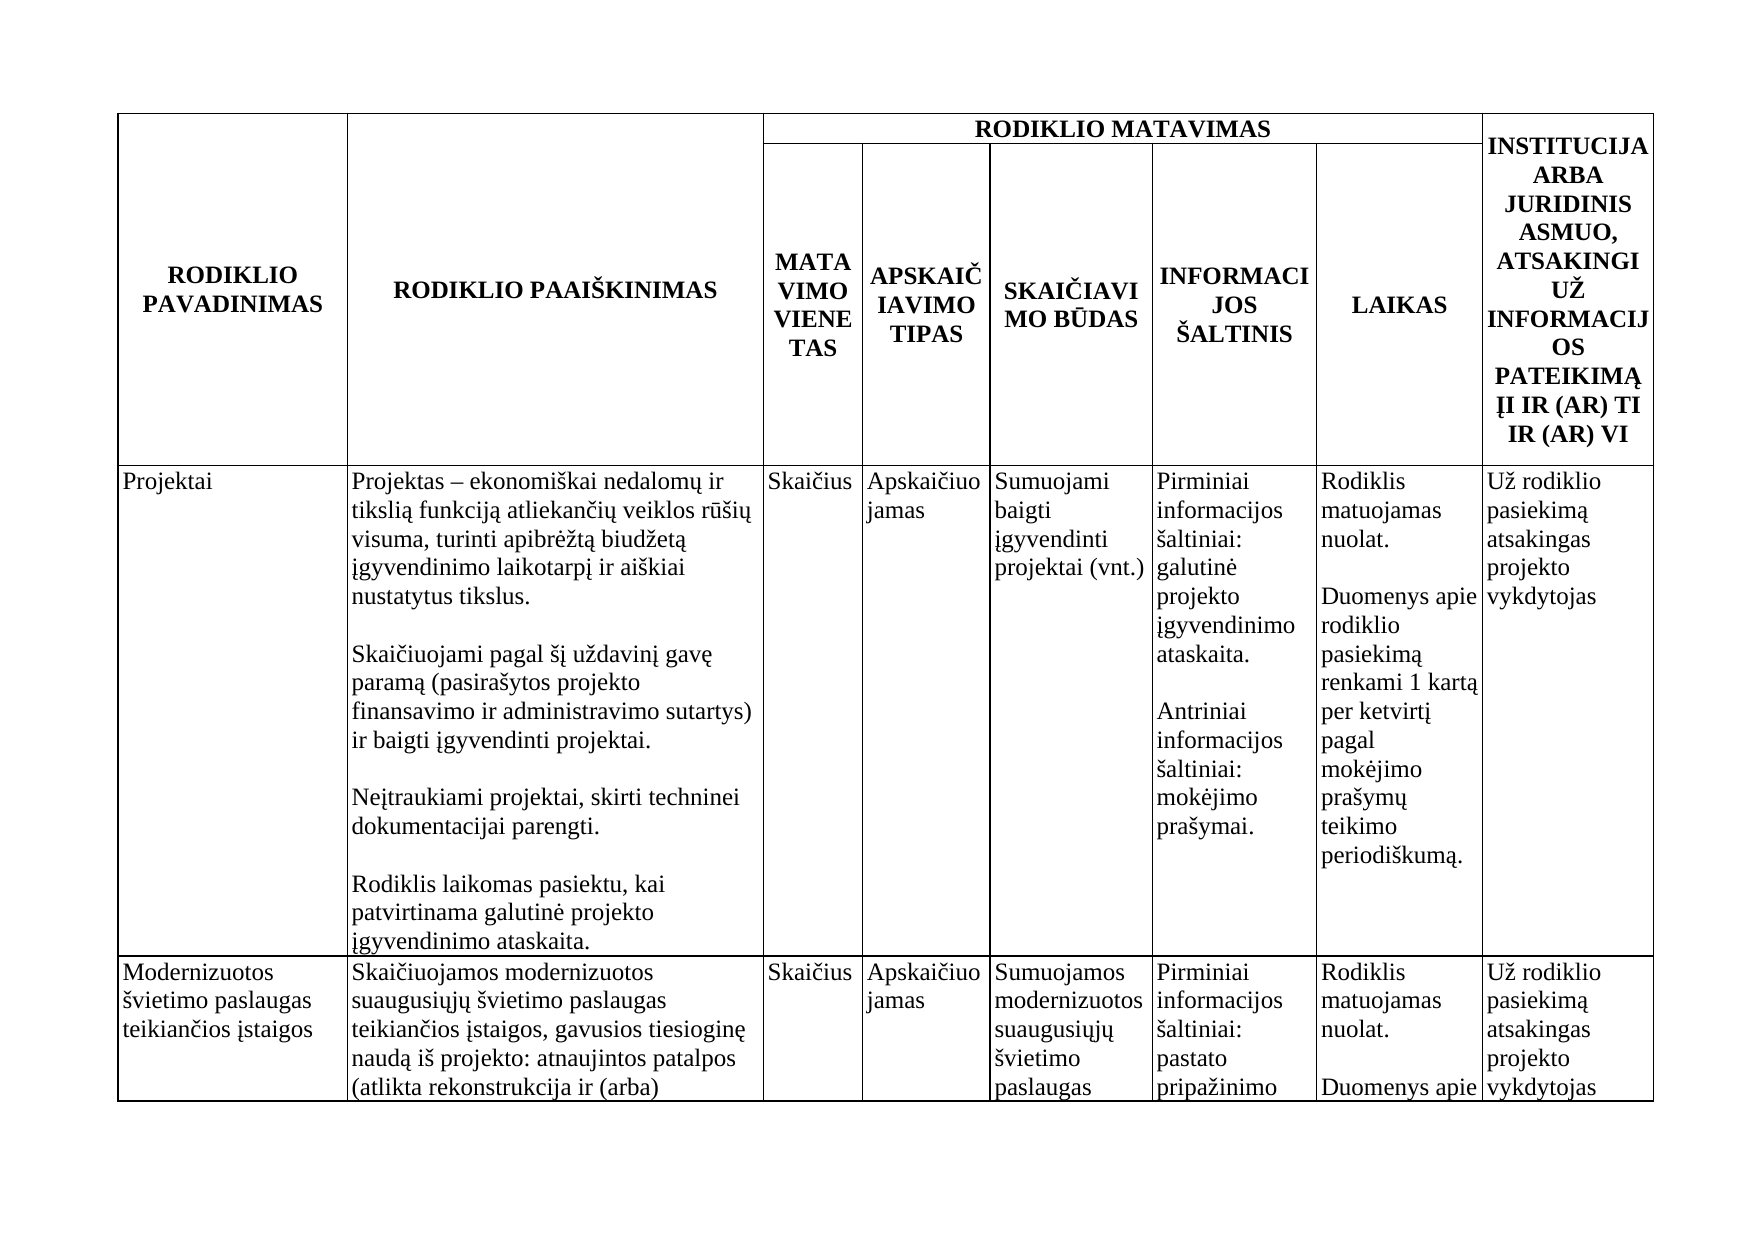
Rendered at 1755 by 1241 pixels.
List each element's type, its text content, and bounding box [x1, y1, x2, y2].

table_cell MATAVIMO VIENETAS [764, 144, 862, 465]
table_cell Rodiklis matuojamas nuolat. Duomenys apie [1317, 957, 1482, 1100]
table_cell SKAIČIAVIMO BŪDAS [991, 144, 1152, 465]
table_cell Rodiklis matuojamas nuolat. Duomenys apie rodiklio pasiekimą renkami 1 kartą per ketvirtį pagal mokėjimo prašymų teikimo periodiškumą. [1317, 466, 1482, 955]
table_cell Už rodiklio pasiekimą atsakingas projekto vykdytojas [1483, 957, 1653, 1100]
table_cell LAIKAS [1317, 144, 1482, 465]
table_cell Pirminiai informacijos šaltiniai: pastato pripažinimo [1153, 957, 1316, 1100]
table_cell Apskaičiuojamas [863, 957, 989, 1100]
table_cell Sumuojami baigti įgyvendinti projektai (vnt.) [991, 466, 1152, 955]
table_cell Apskaičiuojamas [863, 466, 989, 955]
table_cell INFORMACIJOS ŠALTINIS [1153, 144, 1316, 465]
table_cell Projektas – ekonomiškai nedalomų ir tikslią funkciją atliekančių veiklos rūšių visuma, turinti apibrėžtą biudžetą įgyvendinimo laikotarpį ir aiškiai nustatytus tikslus. Skaičiuojami pagal šį uždavinį gavę paramą (pasirašytos projekto finansavimo ir administravimo sutartys) ir baigti įgyvendinti projektai. Neįtraukiami projektai, skirti techninei dokumentacijai parengti. Rodiklis laikomas pasiektu, kai patvirtinama galutinė projekto įgyvendinimo ataskaita. [348, 466, 763, 955]
table_cell Projektai [119, 466, 347, 955]
table_cell Skaičius [764, 466, 862, 955]
table_cell Skaičius [764, 957, 862, 1100]
table_cell Skaičiuojamos modernizuotos suaugusiųjų švietimo paslaugas teikiančios įstaigos, gavusios tiesioginę naudą iš projekto: atnaujintos patalpos (atlikta rekonstrukcija ir (arba) [348, 957, 763, 1100]
table_cell Sumuojamos modernizuotos suaugusiųjų švietimo paslaugas [991, 957, 1152, 1100]
table_cell Už rodiklio pasiekimą atsakingas projekto vykdytojas [1483, 466, 1653, 955]
table_cell Pirminiai informacijos šaltiniai: galutinė projekto įgyvendinimo ataskaita. Antriniai informacijos šaltiniai: mokėjimo prašymai. [1153, 466, 1316, 955]
table_header RODIKLIO PAVADINIMAS [119, 114, 347, 465]
table_header RODIKLIO PAAIŠKINIMAS [348, 114, 763, 465]
table_cell APSKAIČIAVIMO TIPAS [863, 144, 989, 465]
table_header INSTITUCIJA ARBA JURIDINIS ASMUO, ATSAKINGI UŽ INFORMACIJOS PATEIKIMĄ ĮI IR (AR) TI IR (AR) VI [1483, 114, 1653, 465]
table_header RODIKLIO MATAVIMAS [764, 114, 1482, 143]
table_cell Modernizuotos švietimo paslaugas teikiančios įstaigos [119, 957, 347, 1100]
